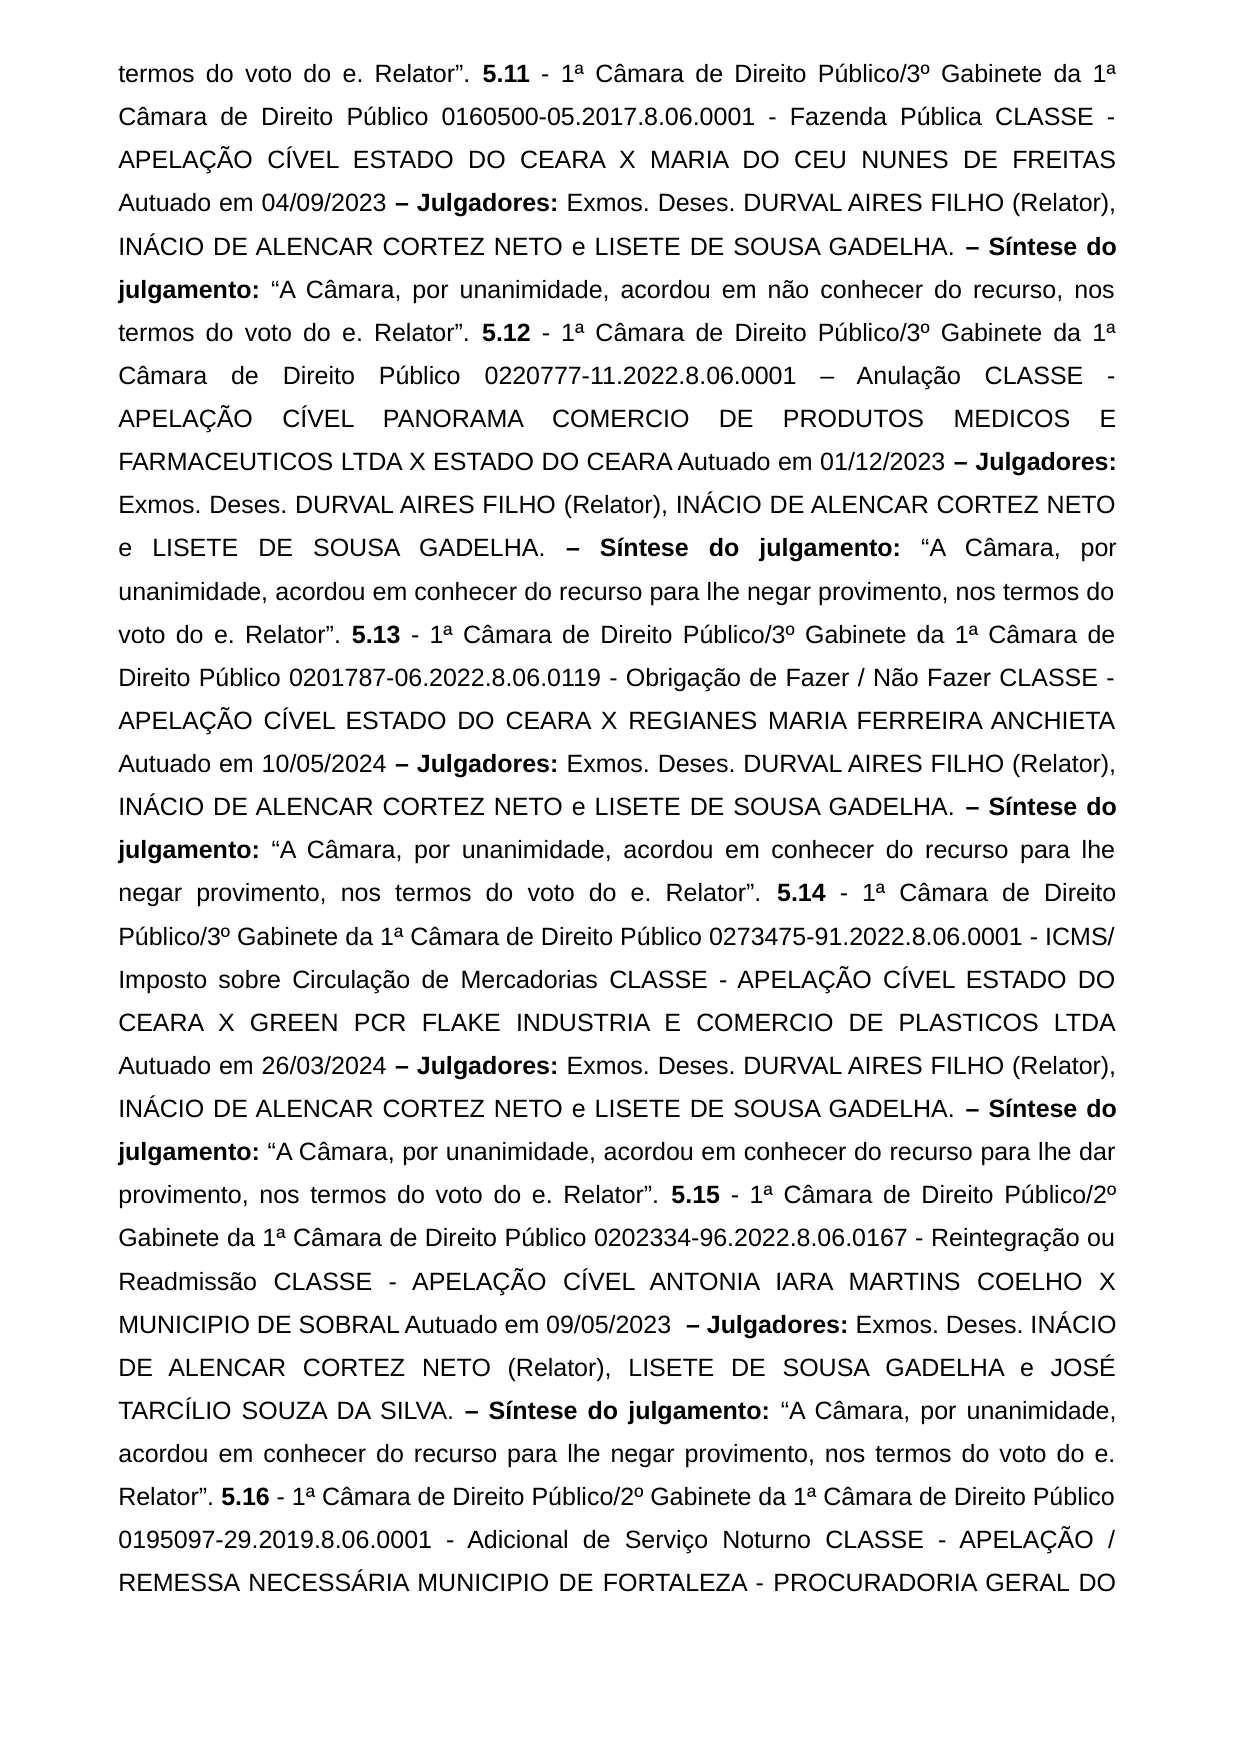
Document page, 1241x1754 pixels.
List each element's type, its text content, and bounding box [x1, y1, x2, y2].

text termos do voto do e. Relator”. 5.11 - 1ª Câmara de Direito Público/3º Gabinete da 1ª Câmara de Direito Público 0160500-05.2017.8.06.0001 - Fazenda Pública CLASSE - APELAÇÃO CÍVEL ESTADO DO CEARA X MARIA DO CEU NUNES DE FREITAS Autuado em 04/09/2023 – Julgadores: Exmos. Deses. DURVAL AIRES FILHO (Relator), INÁCIO DE ALENCAR CORTEZ NETO e LISETE DE SOUSA GADELHA. – Síntese do julgamento: “A Câmara, por unanimidade, acordou em não conhecer do recurso, nos termos do voto do e. Relator”. 5.12 - 1ª Câmara de Direito Público/3º Gabinete da 1ª Câmara de Direito Público 0220777-11.2022.8.06.0001 – Anulação CLASSE - APELAÇÃO CÍVEL PANORAMA COMERCIO DE PRODUTOS MEDICOS E FARMACEUTICOS LTDA X ESTADO DO CEARA Autuado em 01/12/2023 – Julgadores: Exmos. Deses. DURVAL AIRES FILHO (Relator), INÁCIO DE ALENCAR CORTEZ NETO e LISETE DE SOUSA GADELHA. – Síntese do julgamento: “A Câmara, por unanimidade, acordou em conhecer do recurso para lhe negar provimento, nos termos do voto do e. Relator”. 5.13 - 1ª Câmara de Direito Público/3º Gabinete da 1ª Câmara de Direito Público 0201787-06.2022.8.06.0119 - Obrigação de Fazer / Não Fazer CLASSE - APELAÇÃO CÍVEL ESTADO DO CEARA X REGIANES MARIA FERREIRA ANCHIETA Autuado em 10/05/2024 – Julgadores: Exmos. Deses. DURVAL AIRES FILHO (Relator), INÁCIO DE ALENCAR CORTEZ NETO e LISETE DE SOUSA GADELHA. – Síntese do julgamento: “A Câmara, por unanimidade, acordou em conhecer do recurso para lhe negar provimento, nos termos do voto do e. Relator”. 5.14 - 1ª Câmara de Direito Público/3º Gabinete da 1ª Câmara de Direito Público 0273475-91.2022.8.06.0001 - ICMS/ Imposto sobre Circulação de Mercadorias CLASSE - APELAÇÃO CÍVEL ESTADO DO CEARA X GREEN PCR FLAKE INDUSTRIA E COMERCIO DE PLASTICOS LTDA Autuado em 26/03/2024 – Julgadores: Exmos. Deses. DURVAL AIRES FILHO (Relator), INÁCIO DE ALENCAR CORTEZ NETO e LISETE DE SOUSA GADELHA. – Síntese do julgamento: “A Câmara, por unanimidade, acordou em conhecer do recurso para lhe dar provimento, nos termos do voto do e. Relator”. 5.15 - 1ª Câmara de Direito Público/2º Gabinete da 1ª Câmara de Direito Público 0202334-96.2022.8.06.0167 - Reintegração ou Readmissão CLASSE - APELAÇÃO CÍVEL ANTONIA IARA MARTINS COELHO X MUNICIPIO DE SOBRAL Autuado em 09/05/2023 – Julgadores: Exmos. Deses. INÁCIO DE ALENCAR CORTEZ NETO (Relator), LISETE DE SOUSA GADELHA e JOSÉ TARCÍLIO SOUZA DA SILVA. – Síntese do julgamento: “A Câmara, por unanimidade, acordou em conhecer do recurso para lhe negar provimento, nos termos do voto do e. Relator”. 5.16 - 1ª Câmara de Direito Público/2º Gabinete da 1ª Câmara de Direito Público 0195097-29.2019.8.06.0001 - Adicional de Serviço Noturno CLASSE - APELAÇÃO / REMESSA NECESSÁRIA MUNICIPIO DE FORTALEZA - PROCURADORIA GERAL DO [118, 59, 1117, 1597]
